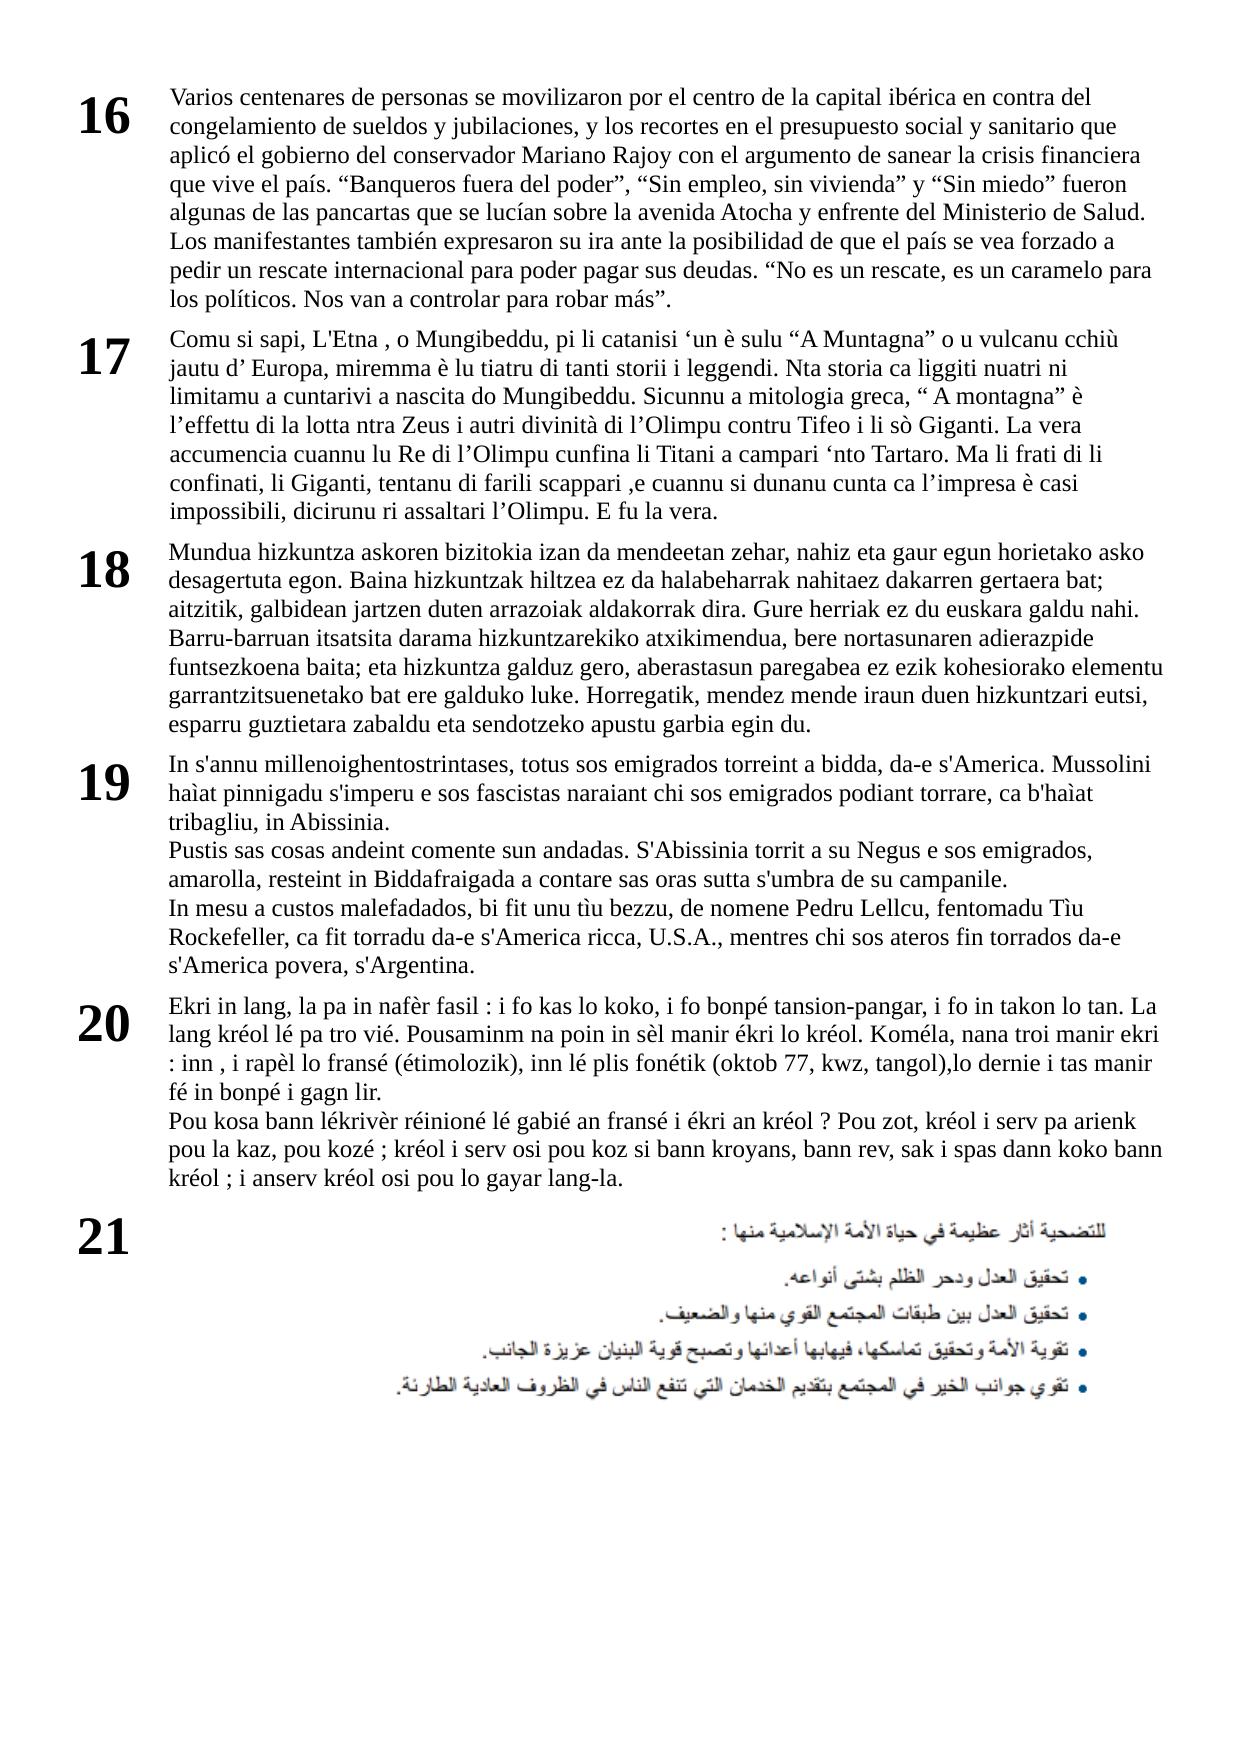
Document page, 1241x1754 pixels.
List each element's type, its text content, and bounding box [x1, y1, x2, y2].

picture [219, 1203, 1112, 1415]
table_header Mundua hizkuntza askoren bizitokia izan da mendeetan zehar, nahiz eta gaur egun horietako asko desagertuta egon. Baina hizkuntzak hiltzea ez da halabeharrak nahitaez dakarren gertaera bat; aitzitik, galbidean jartzen duten arrazoiak aldakorrak dira. Gure herriak ez du euskara galdu nahi. Barru-barruan itsatsita darama hizkuntzarekiko atxikimendua, bere nortasunaren adierazpide funtsezkoena baita; eta hizkuntza galduz gero, aberastasun paregabea ez ezik kohesiorako elementu garrantzitsuenetako bat ere galduko luke. Horregatik, mendez mende iraun duen hizkuntzari eutsi, esparru guztietara zabaldu eta sendotzeko apustu garbia egin du. [162, 531, 1169, 744]
table_cell [1112, 1204, 1169, 1414]
table_cell [162, 1198, 1169, 1203]
table_cell 21 [71, 1198, 162, 1449]
table_cell Comu si sapi, L'Etna , o Mungibeddu, pi li catanisi ‘un è sulu “A Muntagna” o u vulcanu cchiù jautu d’ Europa, miremma è lu tiatru di tanti storii i leggendi. Nta storia ca liggiti nuatri ni limitamu a cuntarivi a nascita do Mungibeddu. Sicunnu a mitologia greca, “ A montagna” è l’effettu di la lotta ntra Zeus i autri divinità di l’Olimpu contru Tifeo i li sò Giganti. La vera accumencia cuannu lu Re di l’Olimpu cunfina li Titani a campari ‘nto Tartaro. Ma li frati di li confinati, li Giganti, tentanu di farili scappari ,e cuannu si dunanu cunta ca l’impresa è casi impossibili, dicirunu ri assaltari l’Olimpu. E fu la vera. [164, 318, 1169, 531]
table_cell Ekri in lang, la pa in nafèr fasil : i fo kas lo koko, i fo bonpé tansion-pangar, i fo in takon lo tan. La lang kréol lé pa tro vié. Pousaminm na poin in sèl manir ékri lo kréol. Koméla, nana troi manir ekri : inn , i rapèl lo fransé (étimolozik), inn lé plis fonétik (oktob 77, kwz, tangol),lo dernie i tas manir fé in bonpé i gagn lir. Pou kosa bann lékrivèr réinioné lé gabié an fransé i ékri an kréol ? Pou zot, kréol i serv pa arienk pou la kaz, pou kozé ; kréol i serv osi pou koz si bann kroyans, bann rev, sak i spas dann koko bann kréol ; i anserv kréol osi pou lo gayar lang-la. [162, 985, 1169, 1198]
table_cell In s'annu millenoighentostrintases, totus sos emigrados torreint a bidda, da-e s'America. Mussolini haìat pinnigadu s'imperu e sos fascistas naraiant chi sos emigrados podiant torrare, ca b'haìat tribagliu, in Abissinia. Pustis sas cosas andeint comente sun andadas. S'Abissinia torrit a su Negus e sos emigrados, amarolla, resteint in Biddafraigada a contare sas oras sutta s'umbra de su campanile. In mesu a custos malefadados, bi fit unu tìu bezzu, de nomene Pedru Lellcu, fentomadu Tìu Rockefeller, ca fit torradu da-e s'America ricca, U.S.A., mentres chi sos ateros fin torrados da-e s'America povera, s'Argentina. [162, 744, 1169, 985]
table_cell 16 [71, 77, 163, 318]
table_cell Varios centenares de personas se movilizaron por el centro de la capital ibérica en contra del congelamiento de sueldos y jubilaciones, y los recortes en el presupuesto social y sanitario que aplicó el gobierno del conservador Mariano Rajoy con el argumento de sanear la crisis financiera que vive el país. “Banqueros fuera del poder”, “Sin empleo, sin vivienda” y “Sin miedo” fueron algunas de las pancartas que se lucían sobre la avenida Atocha y enfrente del Ministerio de Salud. Los manifestantes también expresaron su ira ante la posibilidad de que el país se vea forzado a pedir un rescate internacional para poder pagar sus deudas. “No es un rescate, es un caramelo para los políticos. Nos van a controlar para robar más”. [164, 77, 1169, 318]
table_cell [162, 1415, 1169, 1449]
table_header 18 [71, 531, 162, 744]
table_cell 19 [71, 744, 162, 985]
table_cell 20 [71, 985, 162, 1198]
table_cell [162, 1204, 219, 1414]
table_cell 17 [71, 318, 163, 531]
